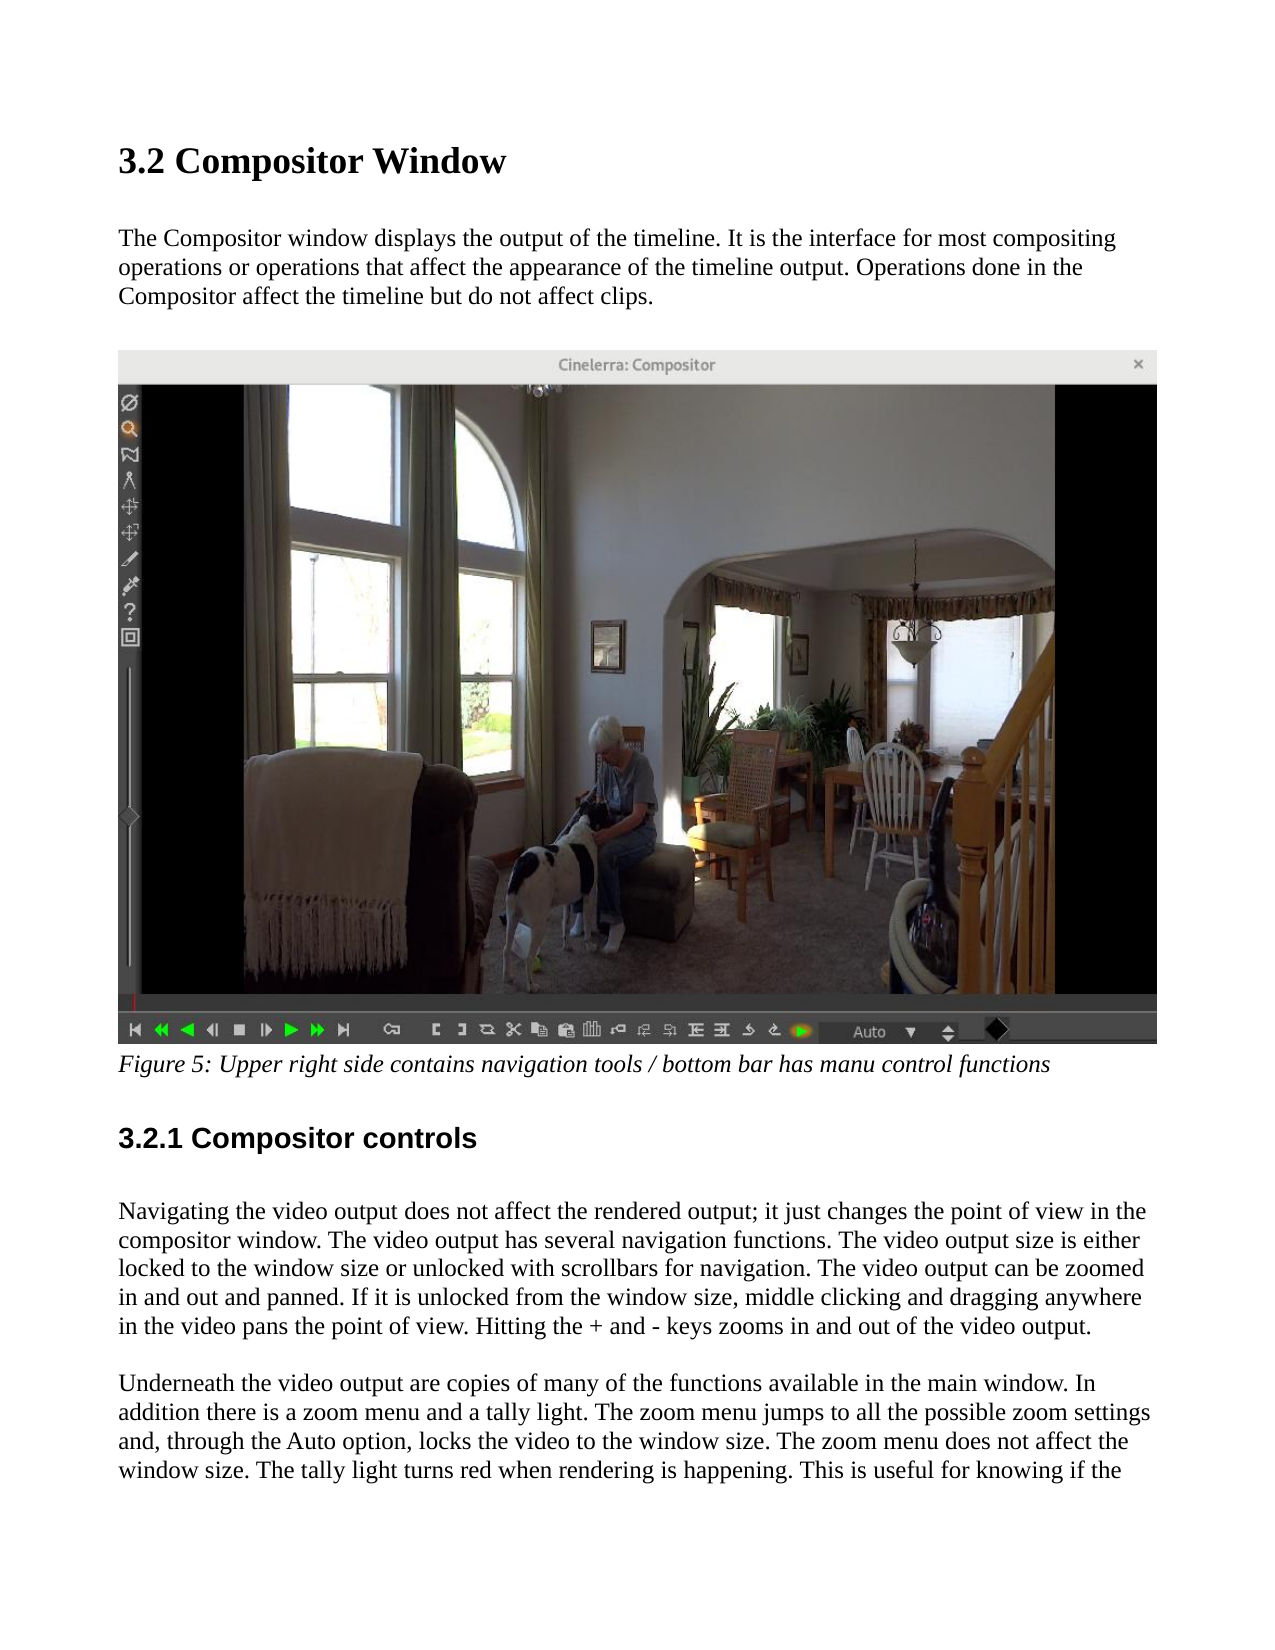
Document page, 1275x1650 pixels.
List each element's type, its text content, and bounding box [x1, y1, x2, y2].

subtitle 3.2 Compositor Window [118, 139, 1157, 182]
picture [118, 350, 1157, 1044]
text The Compositor window displays the output of the timeline. It is the interface for most compositing [118, 223, 1157, 252]
text Figure 5: Upper right side contains navigation tools / bottom bar has manu control functions [118, 1044, 1157, 1078]
text operations or operations that affect the appearance of the timeline output. Operations done in the Compositor affect the timeline but do not affect clips. [118, 252, 1157, 309]
subtitle 3.2.1 Compositor controls [118, 1121, 1157, 1155]
text Navigating the video output does not affect the rendered output; it just changes the point of view in the compositor window. The video output has several navigation functions. The video output size is either locked to the window size or unlocked with scrollbars for navigation. The video output can be zoomed in and out and panned. If it is unlocked from the window size, middle clicking and dragging anywhere in the video pans the point of view. Hitting the + and - keys zooms in and out of the video output. [118, 1196, 1157, 1340]
text Underneath the video output are copies of many of the functions available in the main window. In addition there is a zoom menu and a tally light. The zoom menu jumps to all the possible zoom settings and, through the Auto option, locks the video to the window size. The zoom menu does not affect the window size. The tally light turns red when rendering is happening. This is useful for knowing if the [118, 1368, 1157, 1483]
